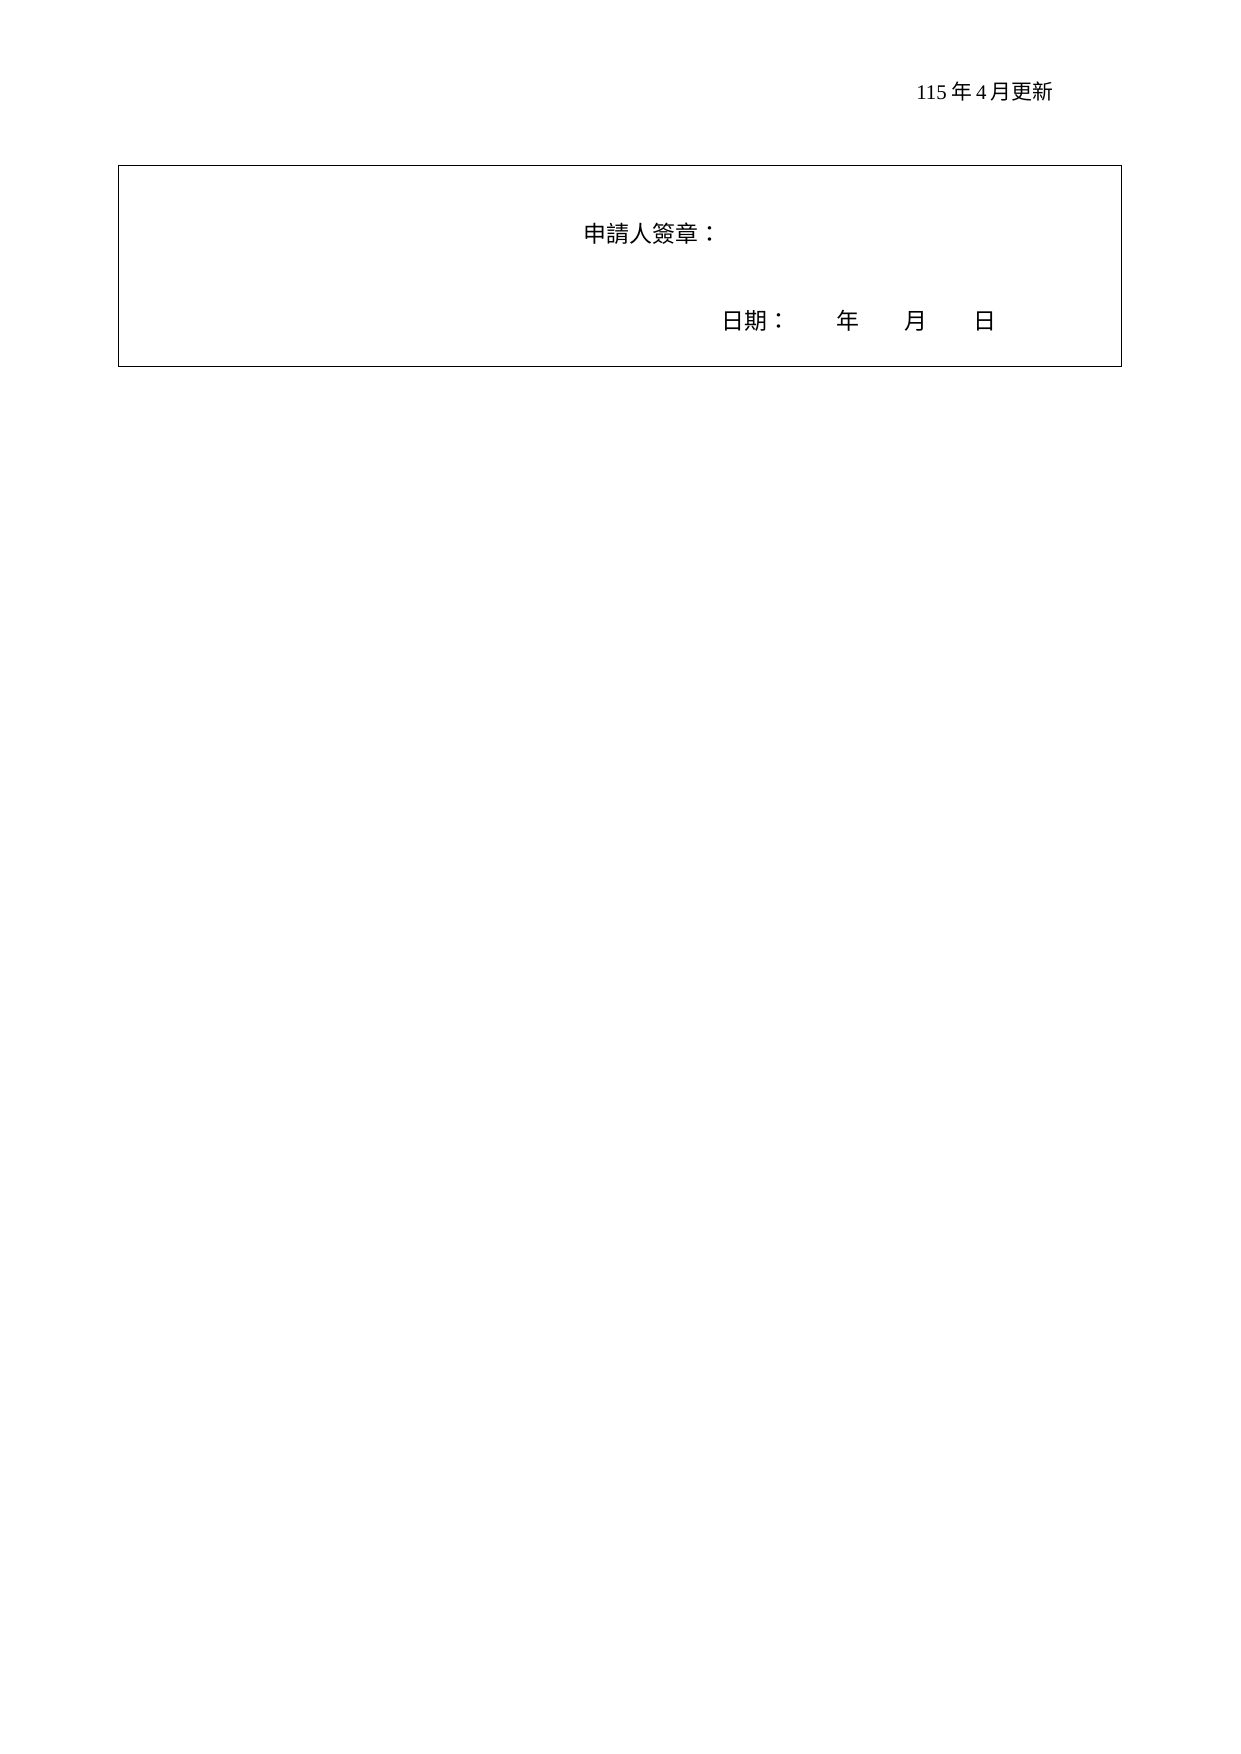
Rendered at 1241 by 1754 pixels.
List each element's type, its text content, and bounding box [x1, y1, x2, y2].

table_cell 申請人簽章： 日期： 年 月 日 [119, 166, 1121, 366]
